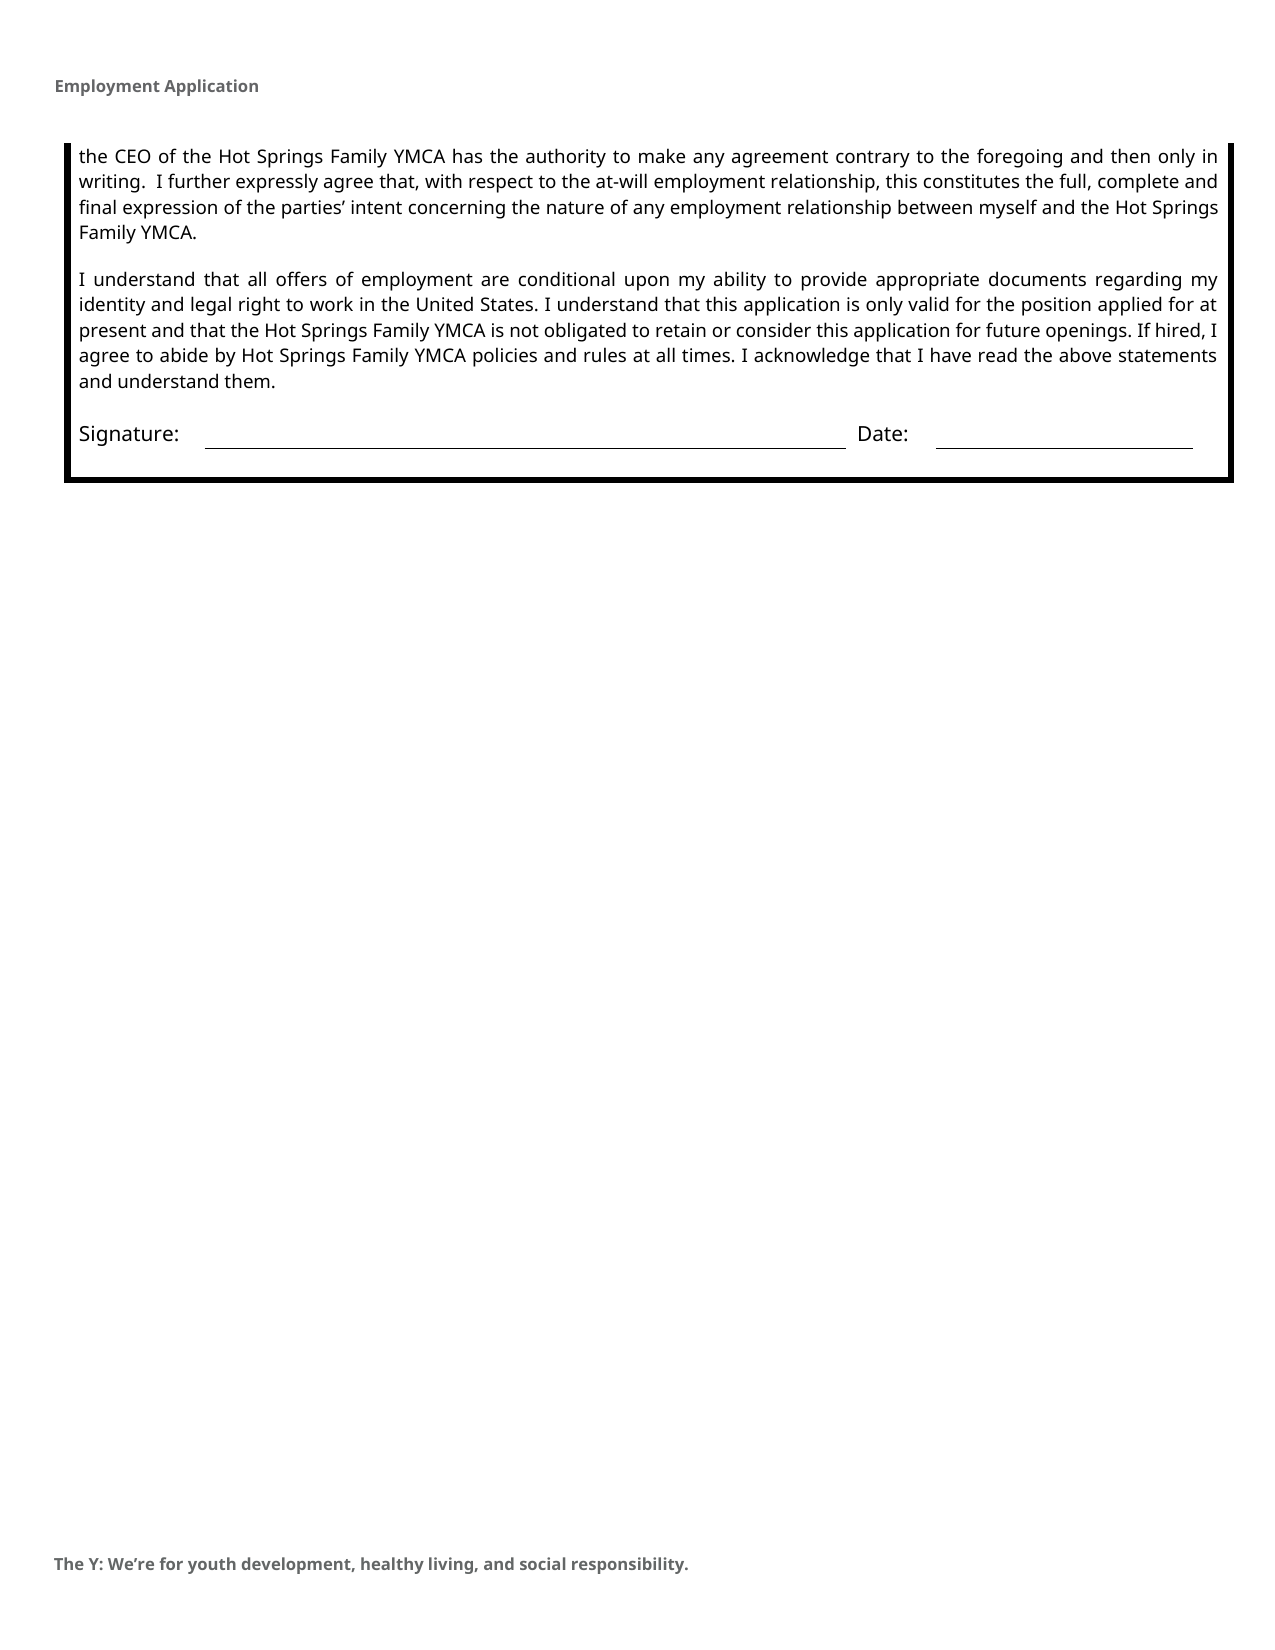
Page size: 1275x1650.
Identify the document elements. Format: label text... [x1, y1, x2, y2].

table_cell [71, 448, 217, 477]
table_cell [956, 448, 1228, 477]
table_cell [611, 449, 836, 477]
table_cell [205, 419, 846, 448]
table_cell [1193, 419, 1228, 448]
table_cell the CEO of the Hot Springs Family YMCA has the authority to make any agreement contrary to the foregoing and then only in writing. I further expressly agree that, with respect to the at-will employment relationship, this constitutes the full, complete and final expression of the parties’ intent concerning the nature of any employment relationship between myself and the Hot Springs Family YMCA. I understand that all offers of employment are conditional upon my ability to provide appropriate documents regarding my identity and legal right to work in the United States. I understand that this application is only valid for the position applied for at present and that the Hot Springs Family YMCA is not obligated to retain or consider this application for future openings. If hired, I agree to abide by Hot Springs Family YMCA policies and rules at all times. I acknowledge that I have read the above statements and understand them. [71, 143, 1228, 419]
table_cell Signature: [71, 419, 204, 448]
table_cell [218, 449, 611, 477]
table_cell [936, 419, 1193, 448]
table_cell [836, 448, 956, 477]
table_cell Date: [846, 419, 936, 448]
